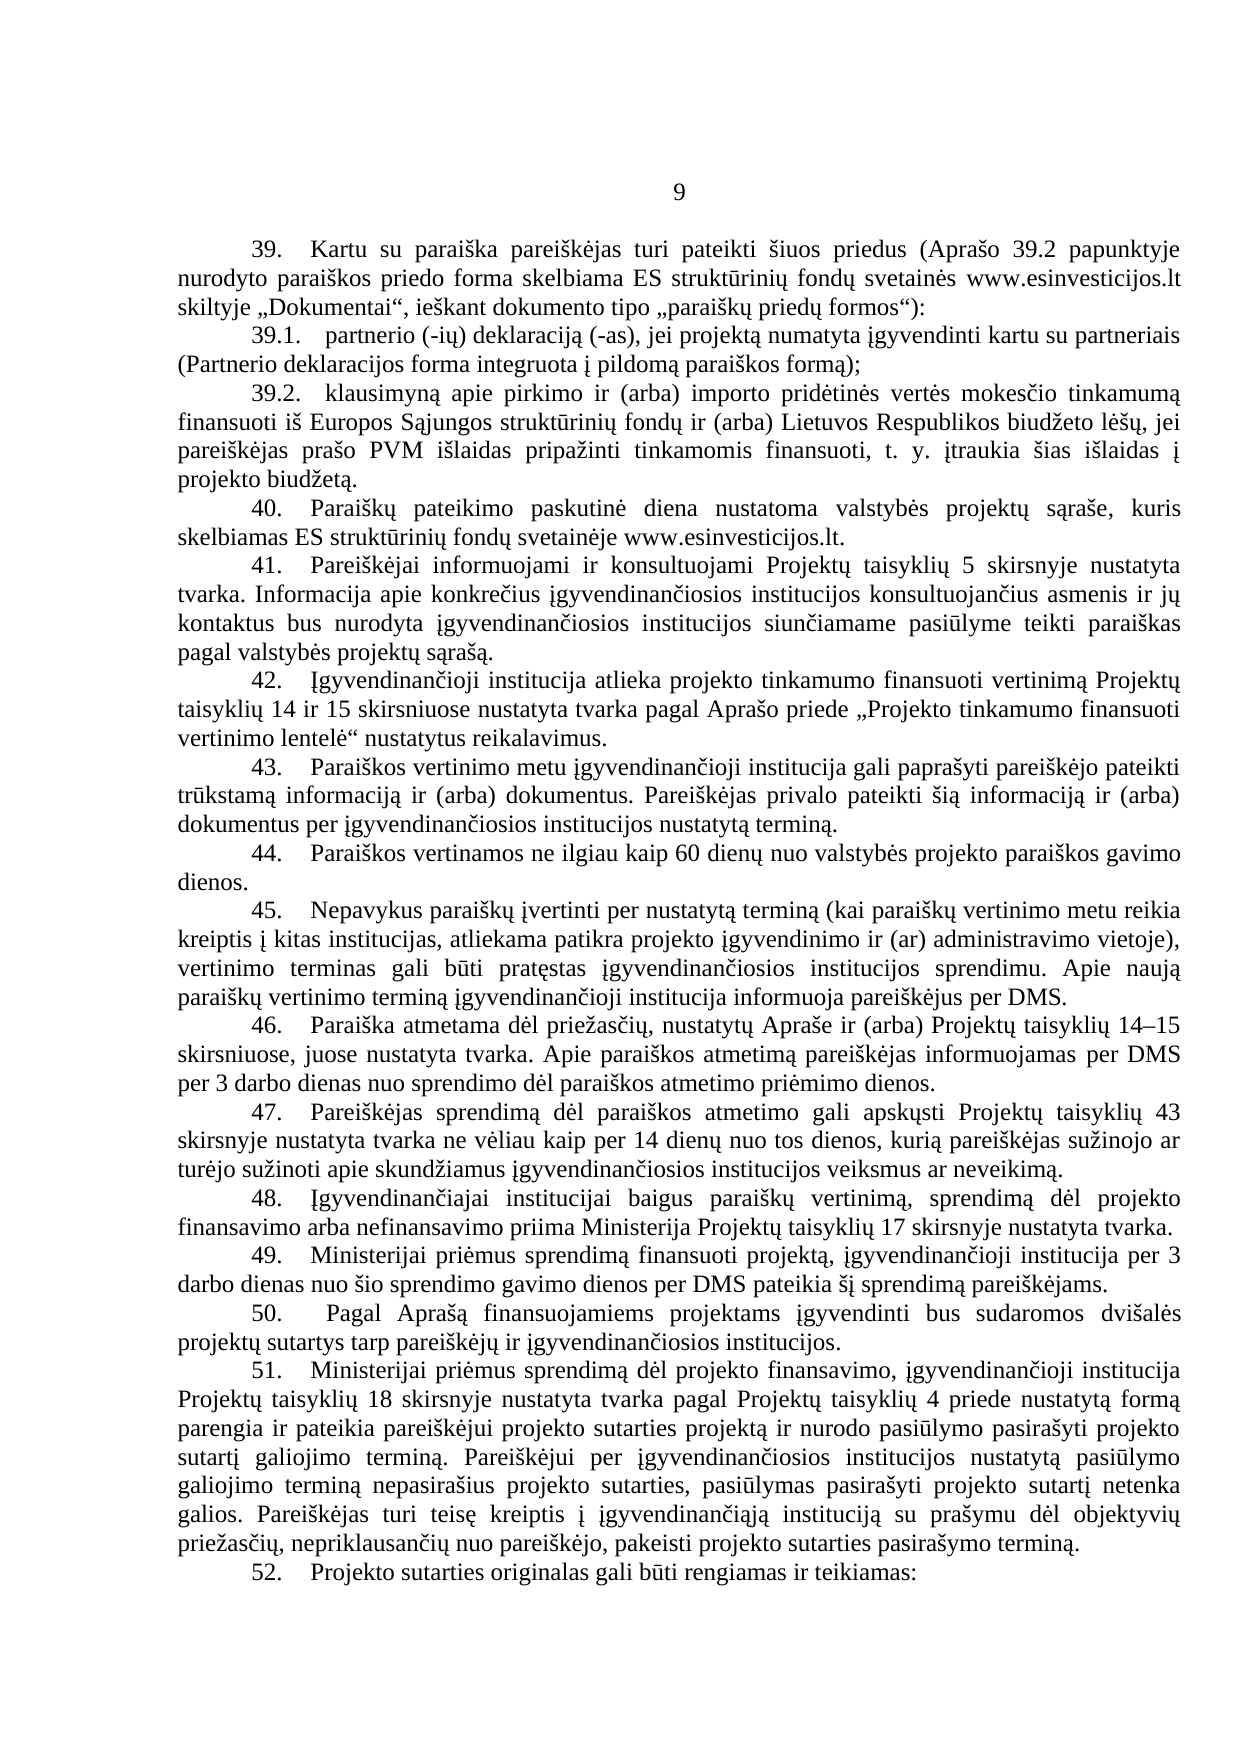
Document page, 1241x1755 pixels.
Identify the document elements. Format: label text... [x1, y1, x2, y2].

text 42. Įgyvendinančioji institucija atlieka projekto tinkamumo finansuoti vertinimą Projektų taisyklių 14 ir 15 skirsniuose nustatyta tvarka pagal Aprašo priede „Projekto tinkamumo finansuoti vertinimo lentelė“ nustatytus reikalavimus. [177, 666, 1181, 752]
text 39.1. partnerio (-ių) deklaraciją (-as), jei projektą numatyta įgyvendinti kartu su partneriais (Partnerio deklaracijos forma integruota į pildomą paraiškos formą); [177, 321, 1181, 378]
text 48. Įgyvendinančiajai institucijai baigus paraiškų vertinimą, sprendimą dėl projekto finansavimo arba nefinansavimo priima Ministerija Projektų taisyklių 17 skirsnyje nustatyta tvarka. [177, 1183, 1181, 1241]
text 45. Nepavykus paraiškų įvertinti per nustatytą terminą (kai paraiškų vertinimo metu reikia kreiptis į kitas institucijas, atliekama patikra projekto įgyvendinimo ir (ar) administravimo vietoje), vertinimo terminas gali būti pratęstas įgyvendinančiosios institucijos sprendimu. Apie naują paraiškų vertinimo terminą įgyvendinančioji institucija informuoja pareiškėjus per DMS. [177, 896, 1181, 1011]
text 41. Pareiškėjai informuojami ir konsultuojami Projektų taisyklių 5 skirsnyje nustatyta tvarka. Informacija apie konkrečius įgyvendinančiosios institucijos konsultuojančius asmenis ir jų kontaktus bus nurodyta įgyvendinančiosios institucijos siunčiamame pasiūlyme teikti paraiškas pagal valstybės projektų sąrašą. [177, 551, 1181, 666]
text 44. Paraiškos vertinamos ne ilgiau kaip 60 dienų nuo valstybės projekto paraiškos gavimo dienos. [177, 838, 1181, 896]
text 47. Pareiškėjas sprendimą dėl paraiškos atmetimo gali apskųsti Projektų taisyklių 43 skirsnyje nustatyta tvarka ne vėliau kaip per 14 dienų nuo tos dienos, kurią pareiškėjas sužinojo ar turėjo sužinoti apie skundžiamus įgyvendinančiosios institucijos veiksmus ar neveikimą. [177, 1097, 1181, 1183]
text 49. Ministerijai priėmus sprendimą finansuoti projektą, įgyvendinančioji institucija per 3 darbo dienas nuo šio sprendimo gavimo dienos per DMS pateikia šį sprendimą pareiškėjams. [177, 1241, 1181, 1298]
text 50. Pagal Aprašą finansuojamiems projektams įgyvendinti bus sudaromos dvišalės projektų sutartys tarp pareiškėjų ir įgyvendinančiosios institucijos. [177, 1298, 1181, 1356]
text 51. Ministerijai priėmus sprendimą dėl projekto finansavimo, įgyvendinančioji institucija Projektų taisyklių 18 skirsnyje nustatyta tvarka pagal Projektų taisyklių 4 priede nustatytą formą parengia ir pateikia pareiškėjui projekto sutarties projektą ir nurodo pasiūlymo pasirašyti projekto sutartį galiojimo terminą. Pareiškėjui per įgyvendinančiosios institucijos nustatytą pasiūlymo galiojimo terminą nepasirašius projekto sutarties, pasiūlymas pasirašyti projekto sutartį netenka galios. Pareiškėjas turi teisę kreiptis į įgyvendinančiąją instituciją su prašymu dėl objektyvių priežasčių, nepriklausančių nuo pareiškėjo, pakeisti projekto sutarties pasirašymo terminą. [177, 1356, 1181, 1557]
text 43. Paraiškos vertinimo metu įgyvendinančioji institucija gali paprašyti pareiškėjo pateikti trūkstamą informaciją ir (arba) dokumentus. Pareiškėjas privalo pateikti šią informaciją ir (arba) dokumentus per įgyvendinančiosios institucijos nustatytą terminą. [177, 752, 1181, 838]
text 46. Paraiška atmetama dėl priežasčių, nustatytų Apraše ir (arba) Projektų taisyklių 14–15 skirsniuose, juose nustatyta tvarka. Apie paraiškos atmetimą pareiškėjas informuojamas per DMS per 3 darbo dienas nuo sprendimo dėl paraiškos atmetimo priėmimo dienos. [177, 1011, 1181, 1097]
text 52. Projekto sutarties originalas gali būti rengiamas ir teikiamas: [177, 1557, 1181, 1586]
text 39.2. klausimyną apie pirkimo ir (arba) importo pridėtinės vertės mokesčio tinkamumą finansuoti iš Europos Sąjungos struktūrinių fondų ir (arba) Lietuvos Respublikos biudžeto lėšų, jei pareiškėjas prašo PVM išlaidas pripažinti tinkamomis finansuoti, t. y. įtraukia šias išlaidas į projekto biudžetą. [177, 378, 1181, 493]
text 40. Paraiškų pateikimo paskutinė diena nustatoma valstybės projektų sąraše, kuris skelbiamas ES struktūrinių fondų svetainėje www.esinvesticijos.lt. [177, 493, 1181, 551]
text 39. Kartu su paraiška pareiškėjas turi pateikti šiuos priedus (Aprašo 39.2 papunktyje nurodyto paraiškos priedo forma skelbiama ES struktūrinių fondų svetainės www.esinvesticijos.lt skiltyje „Dokumentai“, ieškant dokumento tipo „paraiškų priedų formos“): [177, 234, 1181, 321]
